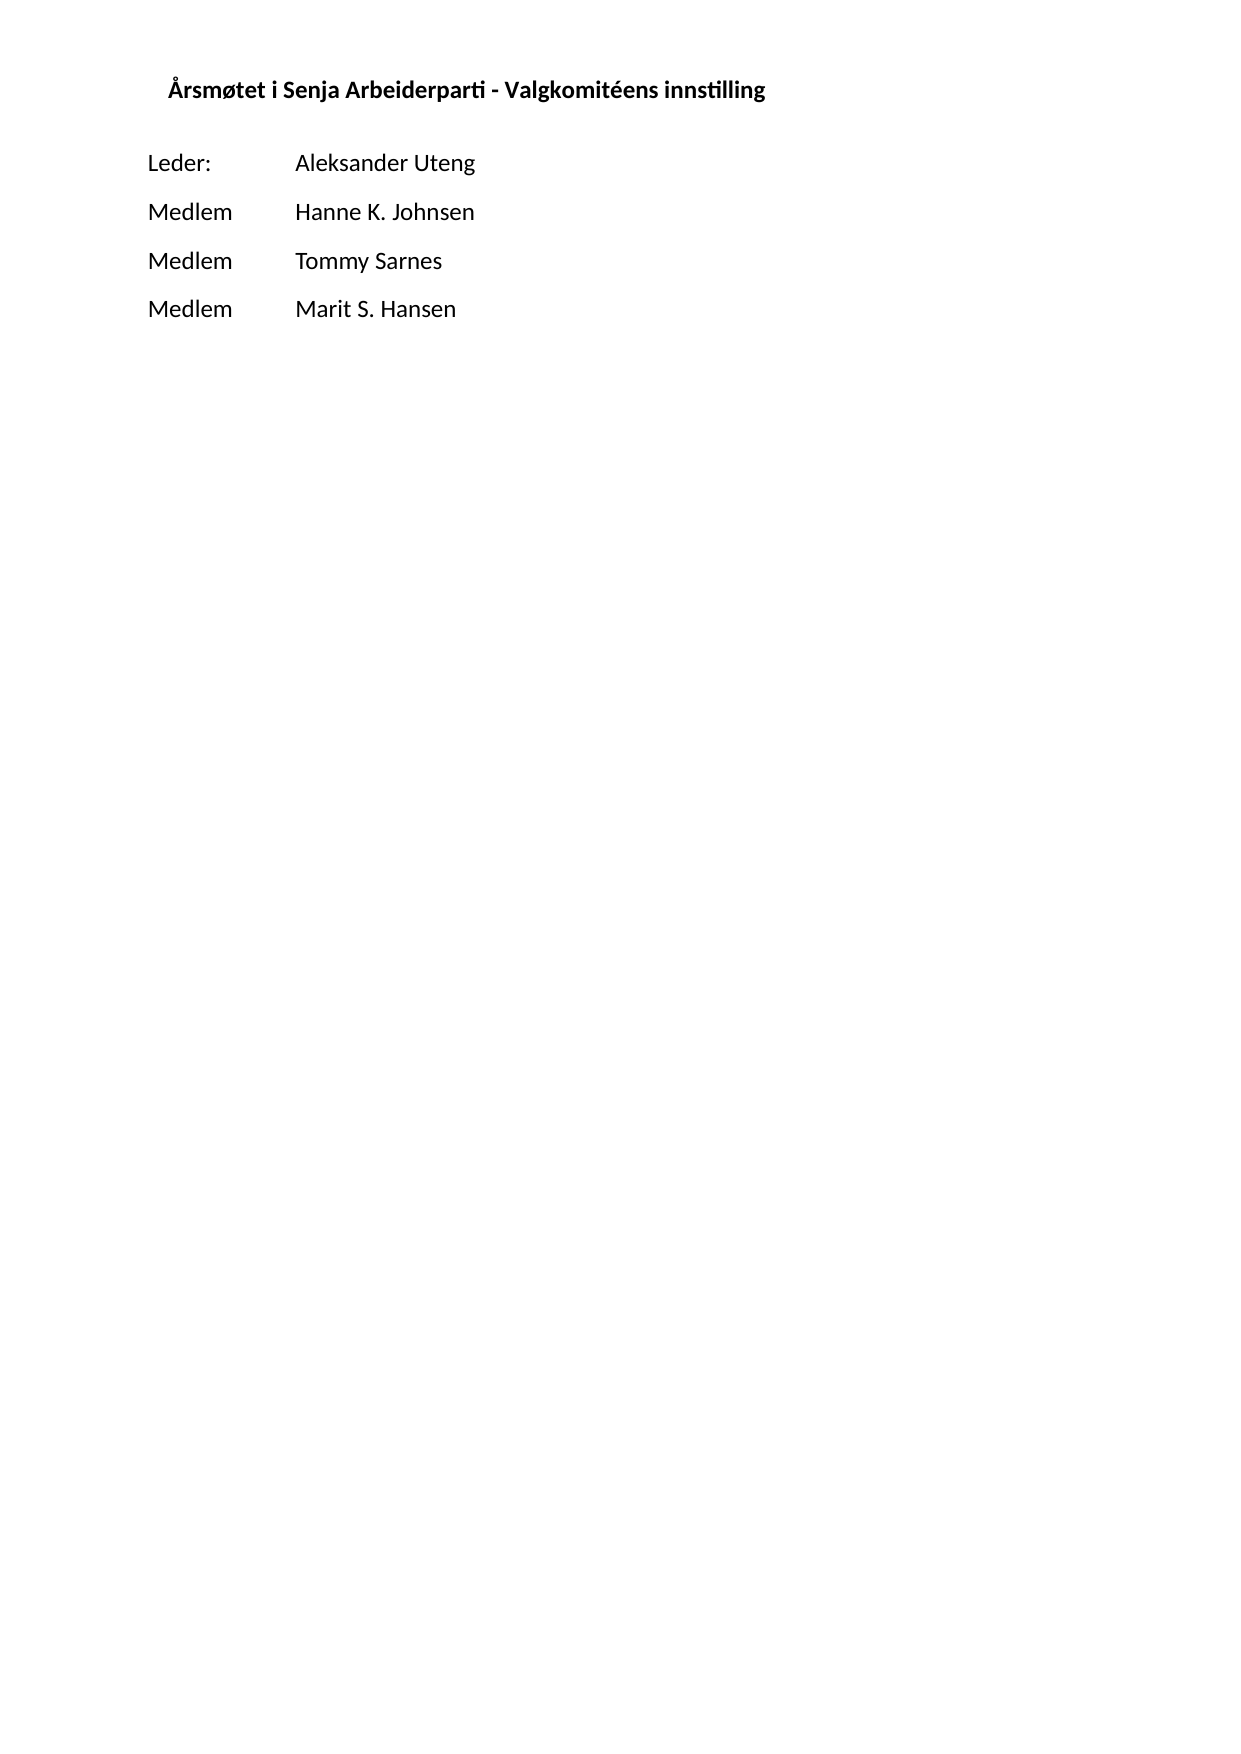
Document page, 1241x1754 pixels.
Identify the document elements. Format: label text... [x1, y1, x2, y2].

text Medlem Hanne K. Johnsen [148, 196, 1167, 227]
text Medlem Tommy Sarnes [148, 245, 1167, 275]
text Medlem Marit S. Hansen [148, 293, 1167, 324]
text Leder: Aleksander Uteng [148, 148, 1167, 178]
